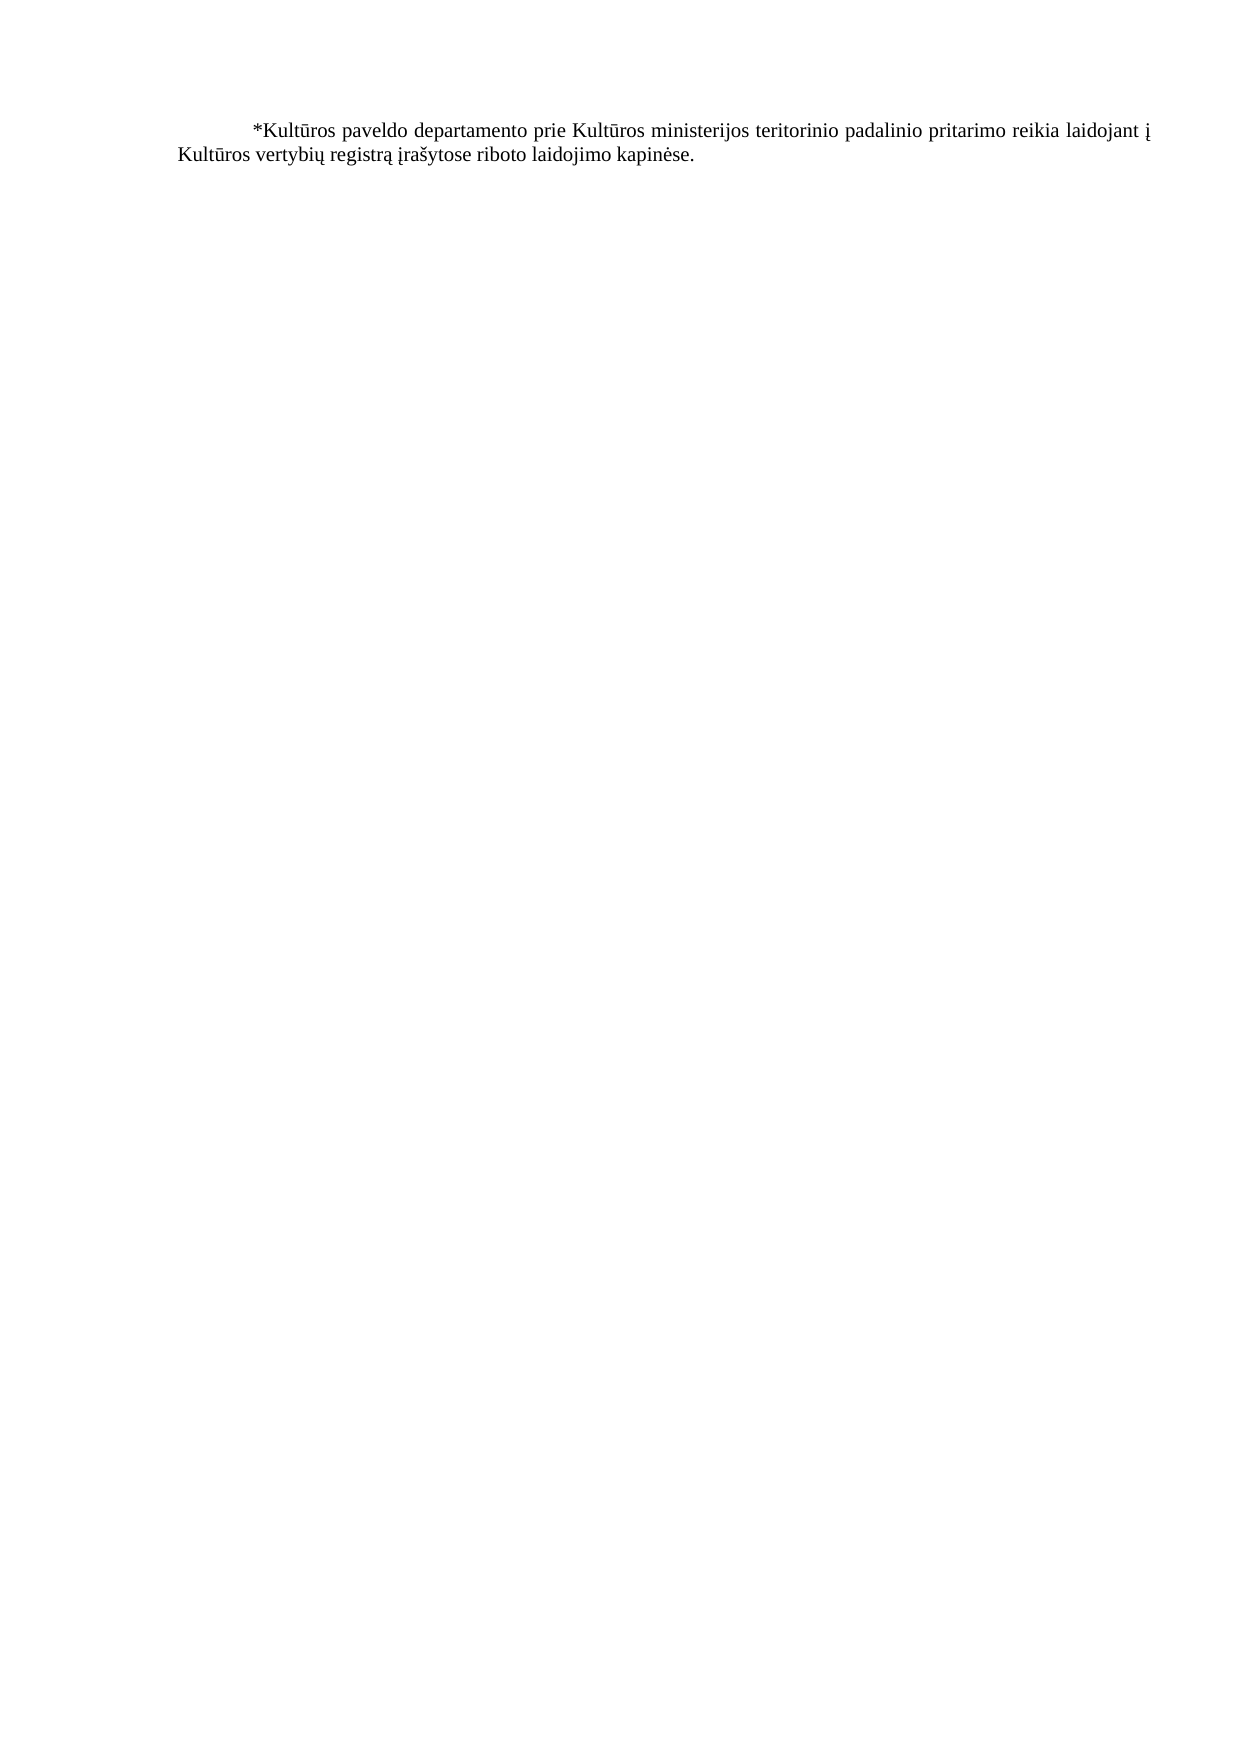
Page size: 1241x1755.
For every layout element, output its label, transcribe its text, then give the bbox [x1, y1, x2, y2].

text *Kultūros paveldo departamento prie Kultūros ministerijos teritorinio padalinio pritarimo reikia laidojant į Kultūros vertybių registrą įrašytose riboto laidojimo kapinėse. [177, 118, 1152, 166]
